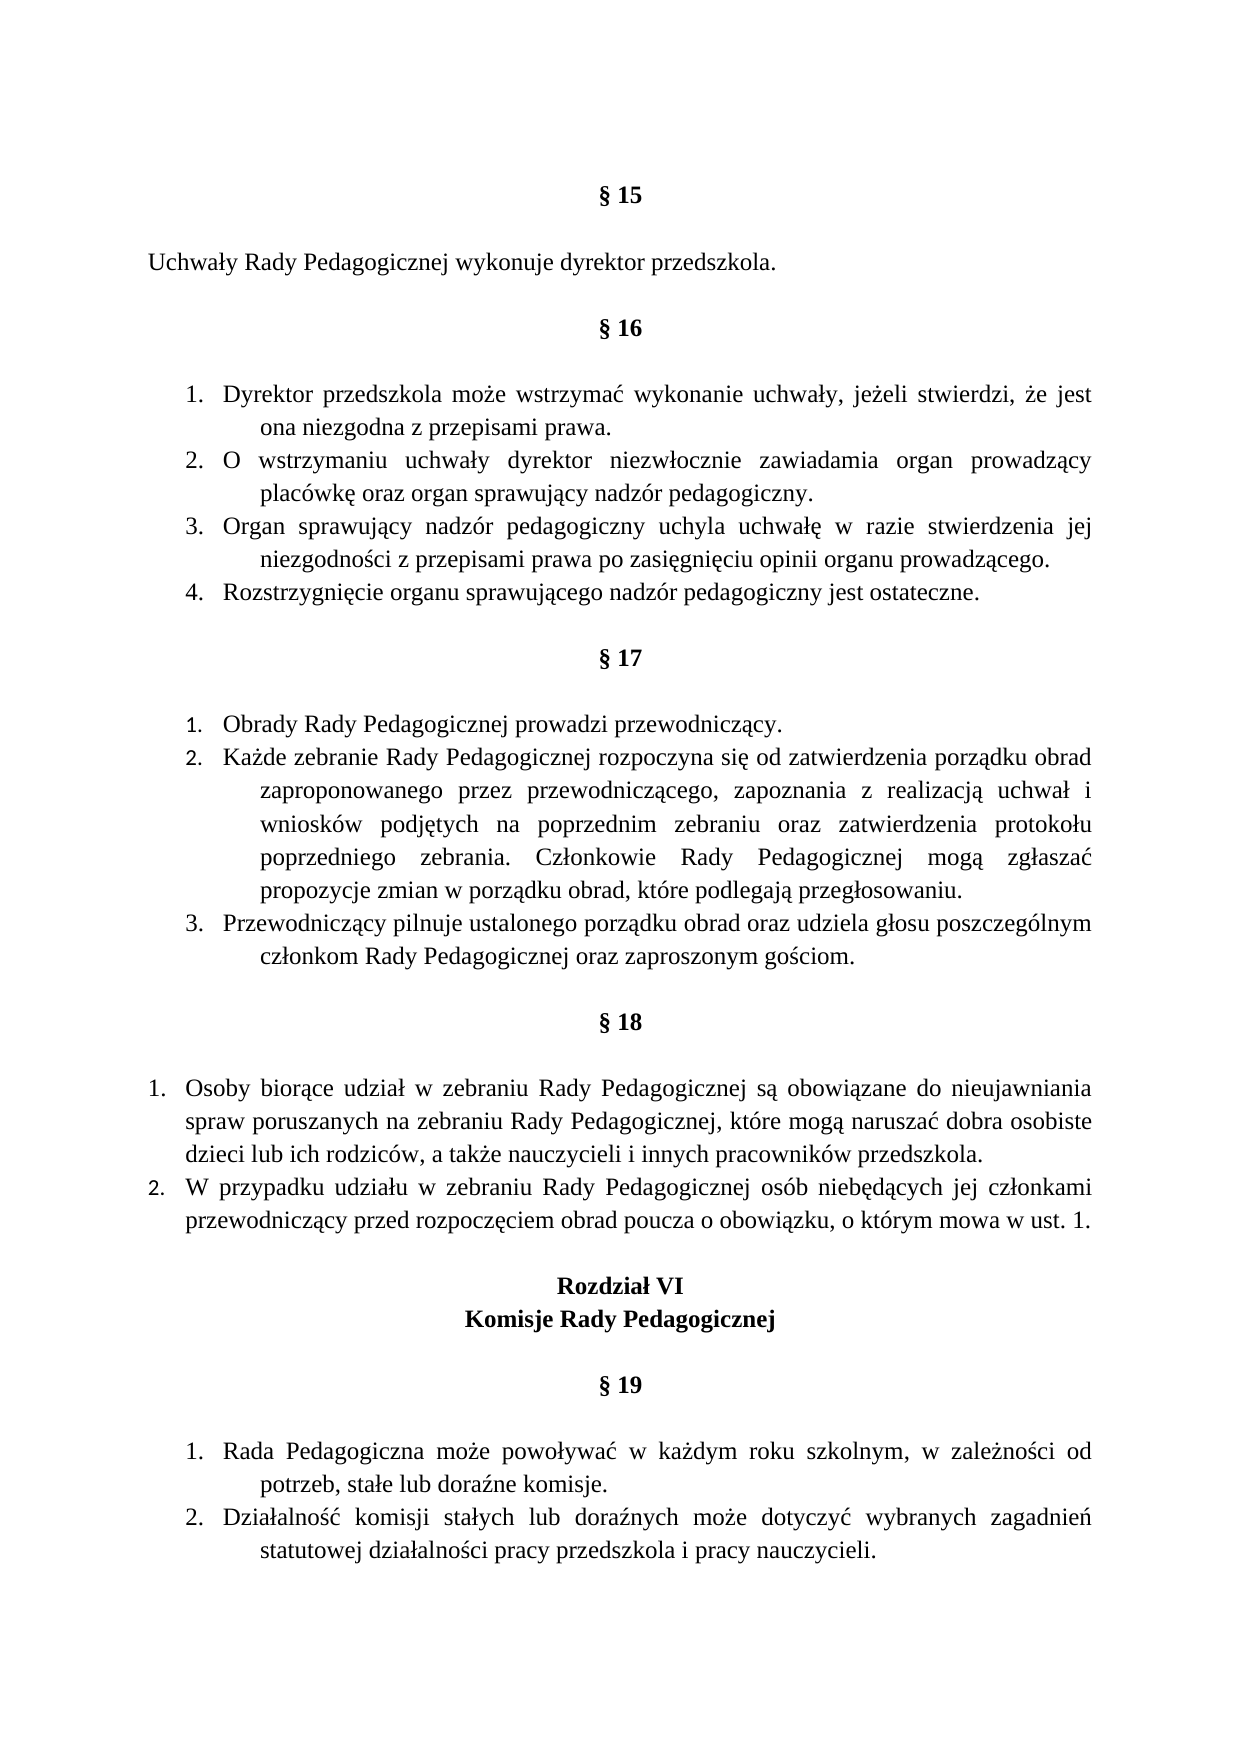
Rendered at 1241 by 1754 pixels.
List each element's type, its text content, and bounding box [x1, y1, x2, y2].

text Uchwały Rady Pedagogicznej wykonuje dyrektor przedszkola. [148, 247, 1093, 275]
text § 16 [148, 313, 1093, 341]
list O wstrzymaniu uchwały dyrektor niezwłocznie zawiadamia organ prowadzący placówkę oraz organ sprawujący nadzór pedagogiczny. [185, 445, 1093, 507]
list Przewodniczący pilnuje ustalonego porządku obrad oraz udziela głosu poszczególnym członkom Rady Pedagogicznej oraz zaproszonym gościom. [185, 908, 1093, 969]
list Działalność komisji stałych lub doraźnych może dotyczyć wybranych zagadnień statutowej działalności pracy przedszkola i pracy nauczycieli. [185, 1502, 1093, 1564]
list Obrady Rady Pedagogicznej prowadzi przewodniczący. [185, 709, 1093, 738]
list Każde zebranie Rady Pedagogicznej rozpoczyna się od zatwierdzenia porządku obrad zaproponowanego przez przewodniczącego, zapoznania z realizacją uchwał i wniosków podjętych na poprzednim zebraniu oraz zatwierdzenia protokołu poprzedniego zebrania. Członkowie Rady Pedagogicznej mogą zgłaszać propozycje zmian w porządku obrad, które podlegają przegłosowaniu. [185, 742, 1093, 903]
text § 17 [148, 643, 1093, 672]
text § 19 [148, 1370, 1093, 1399]
list W przypadku udziału w zebraniu Rady Pedagogicznej osób niebędących jej członkami przewodniczący przed rozpoczęciem obrad poucza o obowiązku, o którym mowa w ust. 1. [148, 1172, 1093, 1234]
list Dyrektor przedszkola może wstrzymać wykonanie uchwały, jeżeli stwierdzi, że jest ona niezgodna z przepisami prawa. [185, 379, 1093, 441]
list Rozstrzygnięcie organu sprawującego nadzór pedagogiczny jest ostateczne. [185, 577, 1093, 606]
text § 18 [148, 1007, 1093, 1036]
text § 15 [148, 181, 1093, 209]
list Organ sprawujący nadzór pedagogiczny uchyla uchwałę w razie stwierdzenia jej niezgodności z przepisami prawa po zasięgnięciu opinii organu prowadzącego. [185, 511, 1093, 573]
list Osoby biorące udział w zebraniu Rady Pedagogicznej są obowiązane do nieujawniania spraw poruszanych na zebraniu Rady Pedagogicznej, które mogą naruszać dobra osobiste dzieci lub ich rodziców, a także nauczycieli i innych pracowników przedszkola. [148, 1073, 1093, 1168]
text Rozdział VI [148, 1271, 1093, 1300]
text Komisje Rady Pedagogicznej [148, 1304, 1093, 1333]
list Rada Pedagogiczna może powoływać w każdym roku szkolnym, w zależności od potrzeb, stałe lub doraźne komisje. [185, 1436, 1093, 1498]
